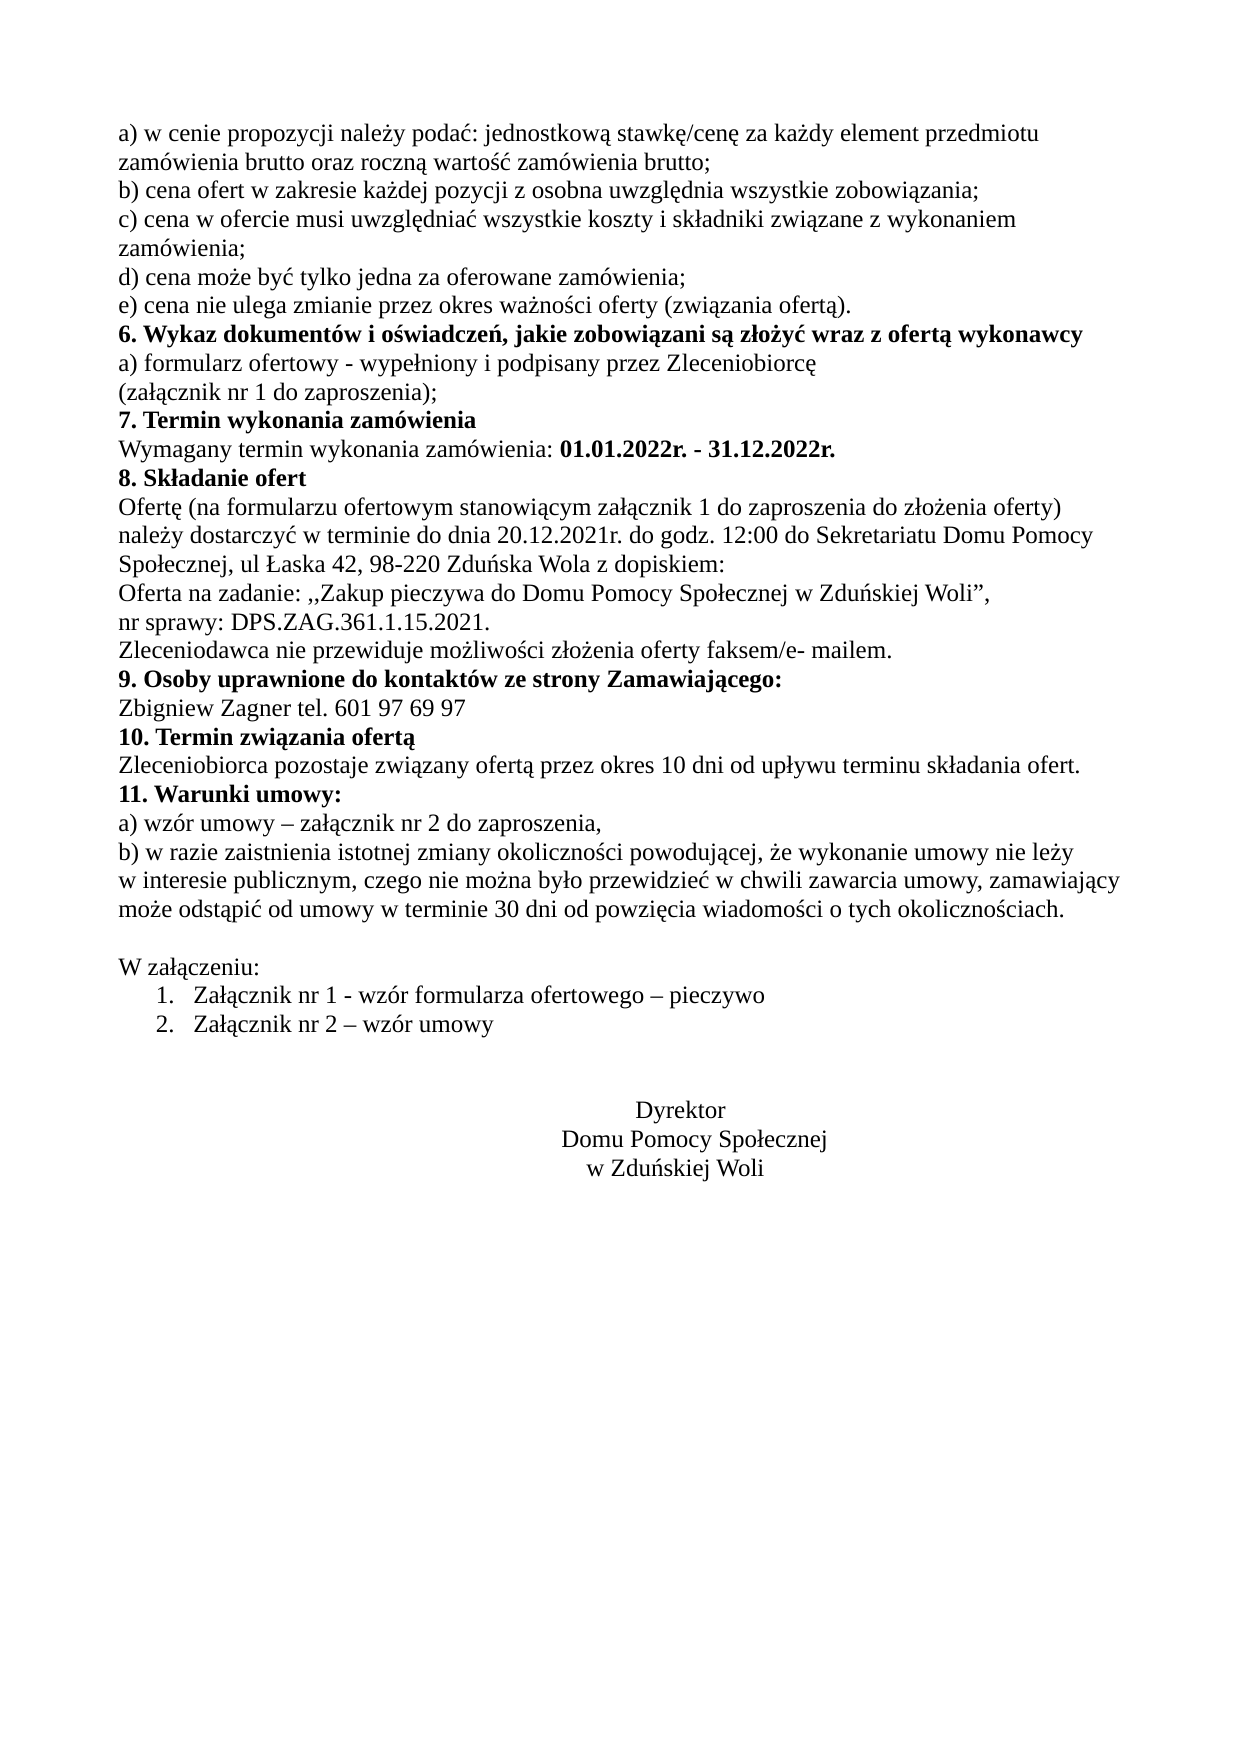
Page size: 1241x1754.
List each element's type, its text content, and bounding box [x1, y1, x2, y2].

text w interesie publicznym, czego nie można było przewidzieć w chwili zawarcia umowy, zamawiający może odstąpić od umowy w terminie 30 dni od powzięcia wiadomości o tych okolicznościach. [118, 866, 1122, 923]
text 11. Warunki umowy: [118, 779, 1122, 808]
text w Zduńskiej Woli [118, 1153, 1122, 1182]
text 7. Termin wykonania zamówienia [118, 406, 1122, 434]
text 6. Wykaz dokumentów i oświadczeń, jakie zobowiązani są złożyć wraz z ofertą wykonawcy [118, 319, 1122, 348]
text Dyrektor [118, 1096, 1122, 1124]
text Domu Pomocy Społecznej [118, 1124, 1122, 1153]
text e) cena nie ulega zmianie przez okres ważności oferty (związania ofertą). [118, 291, 1122, 319]
text a) wzór umowy – załącznik nr 2 do zaproszenia, [118, 808, 1122, 837]
text Zleceniodawca nie przewiduje możliwości złożenia oferty faksem/e- mailem. [118, 636, 1122, 664]
text a) w cenie propozycji należy podać: jednostkową stawkę/cenę za każdy element przedmiotu zamówienia brutto oraz roczną wartość zamówienia brutto; [118, 118, 1122, 176]
text Zleceniobiorca pozostaje związany ofertą przez okres 10 dni od upływu terminu składania ofert. [118, 751, 1122, 779]
list Załącznik nr 2 – wzór umowy [156, 1009, 1122, 1038]
text Oferta na zadanie: ,,Zakup pieczywa do Domu Pomocy Społecznej w Zduńskiej Woli”, nr sprawy: DPS.ZAG.361.1.15.2021. [118, 578, 1122, 636]
text 10. Termin związania ofertą [118, 722, 1122, 751]
text Ofertę (na formularzu ofertowym stanowiącym załącznik 1 do zaproszenia do złożenia oferty) należy dostarczyć w terminie do dnia 20.12.2021r. do godz. 12:00 do Sekretariatu Domu Pomocy Społecznej, ul Łaska 42, 98-220 Zduńska Wola z dopiskiem: [118, 492, 1122, 578]
list Załącznik nr 1 - wzór formularza ofertowego – pieczywo [156, 981, 1122, 1009]
text b) w razie zaistnienia istotnej zmiany okoliczności powodującej, że wykonanie umowy nie leży [118, 837, 1122, 866]
text d) cena może być tylko jedna za oferowane zamówienia; [118, 262, 1122, 291]
text Wymagany termin wykonania zamówienia: 01.01.2022r. - 31.12.2022r. [118, 434, 1122, 463]
text (załącznik nr 1 do zaproszenia); [118, 377, 1122, 406]
text c) cena w ofercie musi uwzględniać wszystkie koszty i składniki związane z wykonaniem zamówienia; [118, 204, 1122, 262]
text 9. Osoby uprawnione do kontaktów ze strony Zamawiającego: [118, 664, 1122, 693]
text W załączeniu: [118, 952, 1122, 981]
text Zbigniew Zagner tel. 601 97 69 97 [118, 693, 1122, 722]
text b) cena ofert w zakresie każdej pozycji z osobna uwzględnia wszystkie zobowiązania; [118, 176, 1122, 204]
text 8. Składanie ofert [118, 463, 1122, 492]
text a) formularz ofertowy - wypełniony i podpisany przez Zleceniobiorcę [118, 348, 1122, 377]
